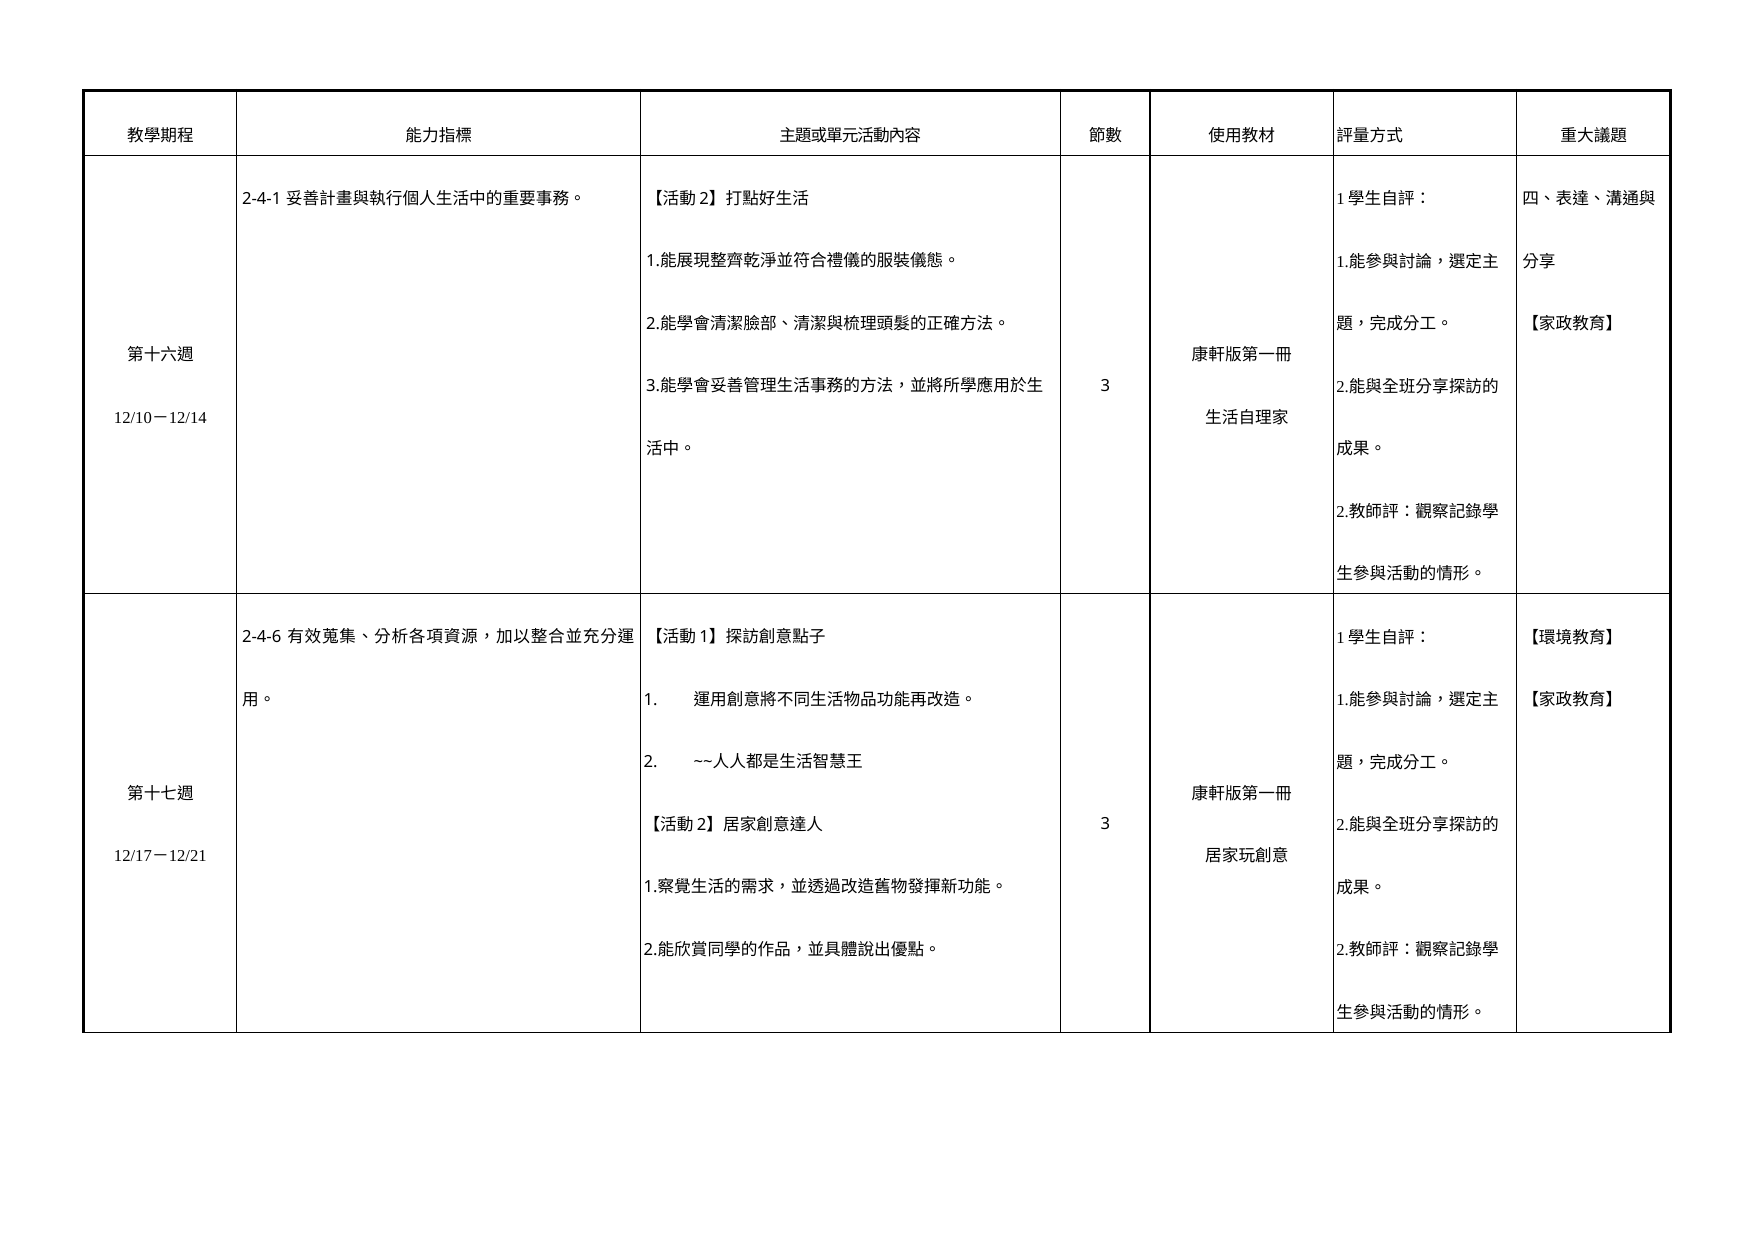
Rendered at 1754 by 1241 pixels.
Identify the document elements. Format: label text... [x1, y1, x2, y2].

table_header 主題或單元活動內容 [641, 92, 1060, 154]
table_header 評量方式 [1334, 92, 1516, 154]
table_cell 3 [1061, 594, 1149, 1032]
table_header 教學期程 [85, 92, 236, 154]
table_cell 【環境教育】 【家政教育】 [1517, 594, 1669, 1032]
table_cell 康軒版第一冊 居家玩創意 [1151, 594, 1333, 1032]
table_cell 1學生自評： 1.能參與討論，選定主題，完成分工。 2.能與全班分享探訪的成果。 2.教師評：觀察記錄學生參與活動的情形。 [1334, 594, 1516, 1032]
table_header 節數 [1061, 92, 1149, 154]
table_header 使用教材 [1151, 92, 1333, 154]
table_cell 3 [1061, 156, 1149, 593]
table_cell 【活動1】探訪創意點子 運用創意將不同生活物品功能再改造。 ~~人人都是生活智慧王 【活動2】居家創意達人 1.察覺生活的需求，並透過改造舊物發揮新功能。 2.能欣賞同學的作品，並具體說出優點。 [641, 594, 1060, 1032]
table_cell 第十六週 12/10－12/14 [85, 156, 236, 593]
table_cell 康軒版第一冊 生活自理家 [1151, 156, 1333, 593]
table_cell 【活動2】打點好生活 1.能展現整齊乾淨並符合禮儀的服裝儀態。 2.能學會清潔臉部、清潔與梳理頭髮的正確方法。 3.能學會妥善管理生活事務的方法，並將所學應用於生活中。 [641, 156, 1060, 593]
table_cell 2-4-6 有效蒐集、分析各項資源，加以整合並充分運用。 [237, 594, 640, 1032]
table_cell 四、表達、溝通與分享 【家政教育】 [1517, 156, 1669, 593]
table_cell 第十七週 12/17－12/21 [85, 594, 236, 1032]
table_cell 2-4-1 妥善計畫與執行個人生活中的重要事務。 [237, 156, 640, 593]
table_cell 1學生自評： 1.能參與討論，選定主題，完成分工。 2.能與全班分享探訪的成果。 2.教師評：觀察記錄學生參與活動的情形。 [1334, 156, 1516, 593]
table_header 重大議題 [1517, 92, 1669, 154]
table_header 能力指標 [237, 92, 640, 154]
